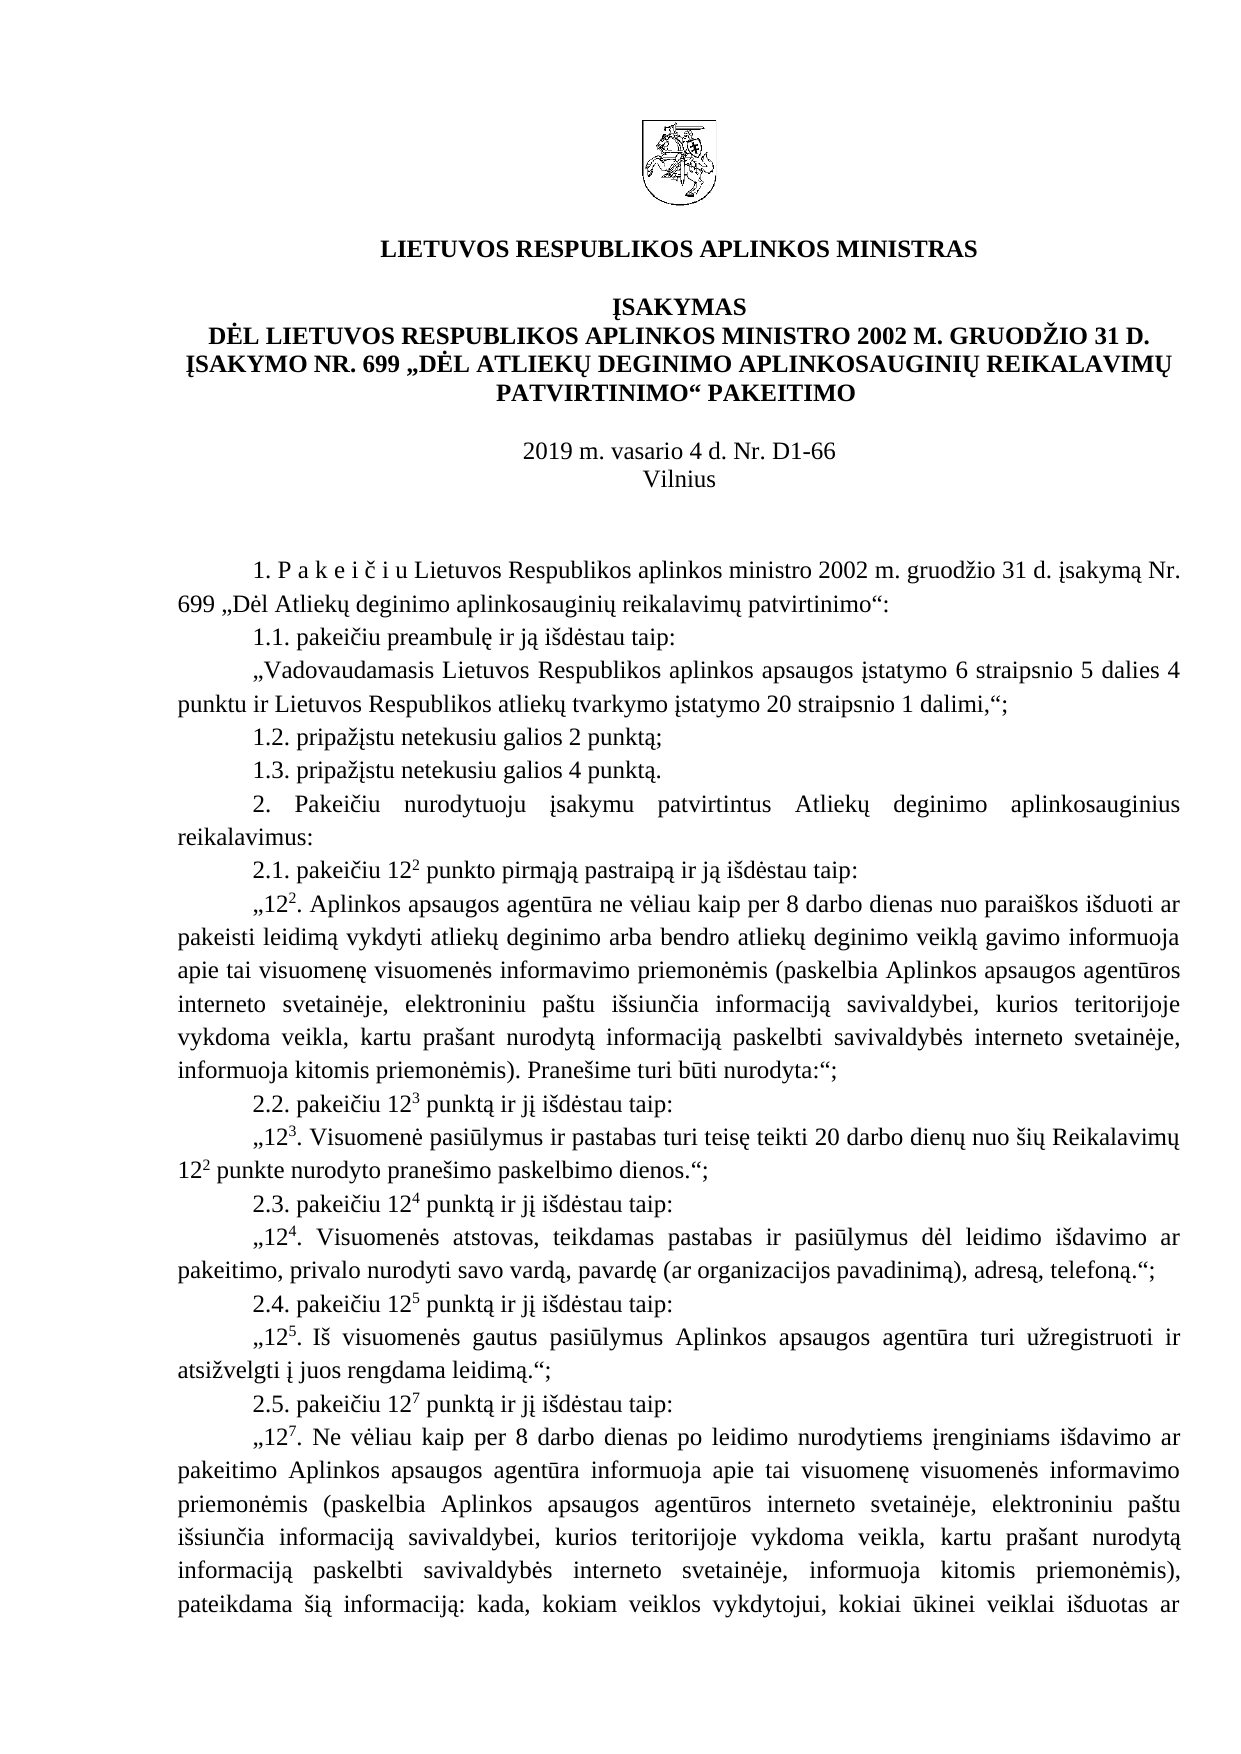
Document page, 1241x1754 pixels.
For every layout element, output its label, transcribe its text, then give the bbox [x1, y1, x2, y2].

text „127. Ne vėliau kaip per 8 darbo dienas po leidimo nurodytiems įrenginiams išdavimo ar pakeitimo Aplinkos apsaugos agentūra informuoja apie tai visuomenę visuomenės informavimo priemonėmis (paskelbia Aplinkos apsaugos agentūros interneto svetainėje, elektroniniu paštu išsiunčia informaciją savivaldybei, kurios teritorijoje vykdoma veikla, kartu prašant nurodytą informaciją paskelbti savivaldybės interneto svetainėje, informuoja kitomis priemonėmis), pateikdama šią informaciją: kada, kokiam veiklos vykdytojui, kokiai ūkinei veiklai išduotas ar [177, 1417, 1181, 1617]
text 2.3. pakeičiu 124 punktą ir jį išdėstau taip: [177, 1184, 1181, 1217]
text „Vadovaudamasis Lietuvos Respublikos aplinkos apsaugos įstatymo 6 straipsnio 5 dalies 4 punktu ir Lietuvos Respublikos atliekų tvarkymo įstatymo 20 straipsnio 1 dalimi,“; [177, 651, 1181, 717]
text 1.1. pakeičiu preambulę ir ją išdėstau taip: [177, 617, 1181, 651]
text 2.5. pakeičiu 127 punktą ir jį išdėstau taip: [177, 1384, 1181, 1417]
text 2.1. pakeičiu 122 punkto pirmąją pastraipą ir ją išdėstau taip: [177, 851, 1181, 884]
text „122. Aplinkos apsaugos agentūra ne vėliau kaip per 8 darbo dienas nuo paraiškos išduoti ar pakeisti leidimą vykdyti atliekų deginimo arba bendro atliekų deginimo veiklą gavimo informuoja apie tai visuomenę visuomenės informavimo priemonėmis (paskelbia Aplinkos apsaugos agentūros interneto svetainėje, elektroniniu paštu išsiunčia informaciją savivaldybei, kurios teritorijoje vykdoma veikla, kartu prašant nurodytą informaciją paskelbti savivaldybės interneto svetainėje, informuoja kitomis priemonėmis). Pranešime turi būti nurodyta:“; [177, 884, 1181, 1084]
text LIETUVOS RESPUBLIKOS APLINKOS MINISTRAS [177, 234, 1181, 263]
text 2. Pakeičiu nurodytuoju įsakymu patvirtintus Atliekų deginimo aplinkosauginius reikalavimus: [177, 784, 1181, 851]
text 1.3. pripažįstu netekusiu galios 4 punktą. [177, 751, 1181, 784]
text 2.2. pakeičiu 123 punktą ir jį išdėstau taip: [177, 1084, 1181, 1117]
text DĖL LIETUVOS RESPUBLIKOS APLINKOS MINISTRO 2002 M. GRUODŽIO 31 D. ĮSAKYMO NR. 699 „DĖL ATLIEKŲ DEGINIMO APLINKOSAUGINIŲ REIKALAVIMŲ PATVIRTINIMO“ PAKEITIMO [177, 321, 1181, 407]
text 2.4. pakeičiu 125 punktą ir jį išdėstau taip: [177, 1284, 1181, 1317]
text Vilnius [177, 464, 1181, 522]
text 1. P a k e i č i u Lietuvos Respublikos aplinkos ministro 2002 m. gruodžio 31 d. įsakymą Nr. 699 „Dėl Atliekų deginimo aplinkosauginių reikalavimų patvirtinimo“: [177, 551, 1181, 617]
text 1.2. pripažįstu netekusiu galios 2 punktą; [177, 717, 1181, 751]
text „125. Iš visuomenės gautus pasiūlymus Aplinkos apsaugos agentūra turi užregistruoti ir atsižvelgti į juos rengdama leidimą.“; [177, 1317, 1181, 1384]
text 2019 m. vasario 4 d. Nr. D1-66 [177, 436, 1181, 464]
text „124. Visuomenės atstovas, teikdamas pastabas ir pasiūlymus dėl leidimo išdavimo ar pakeitimo, privalo nurodyti savo vardą, pavardę (ar organizacijos pavadinimą), adresą, telefoną.“; [177, 1217, 1181, 1284]
text „123. Visuomenė pasiūlymus ir pastabas turi teisę teikti 20 darbo dienų nuo šių Reikalavimų 122 punkte nurodyto pranešimo paskelbimo dienos.“; [177, 1117, 1181, 1184]
text ĮSAKYMAS [177, 292, 1181, 321]
